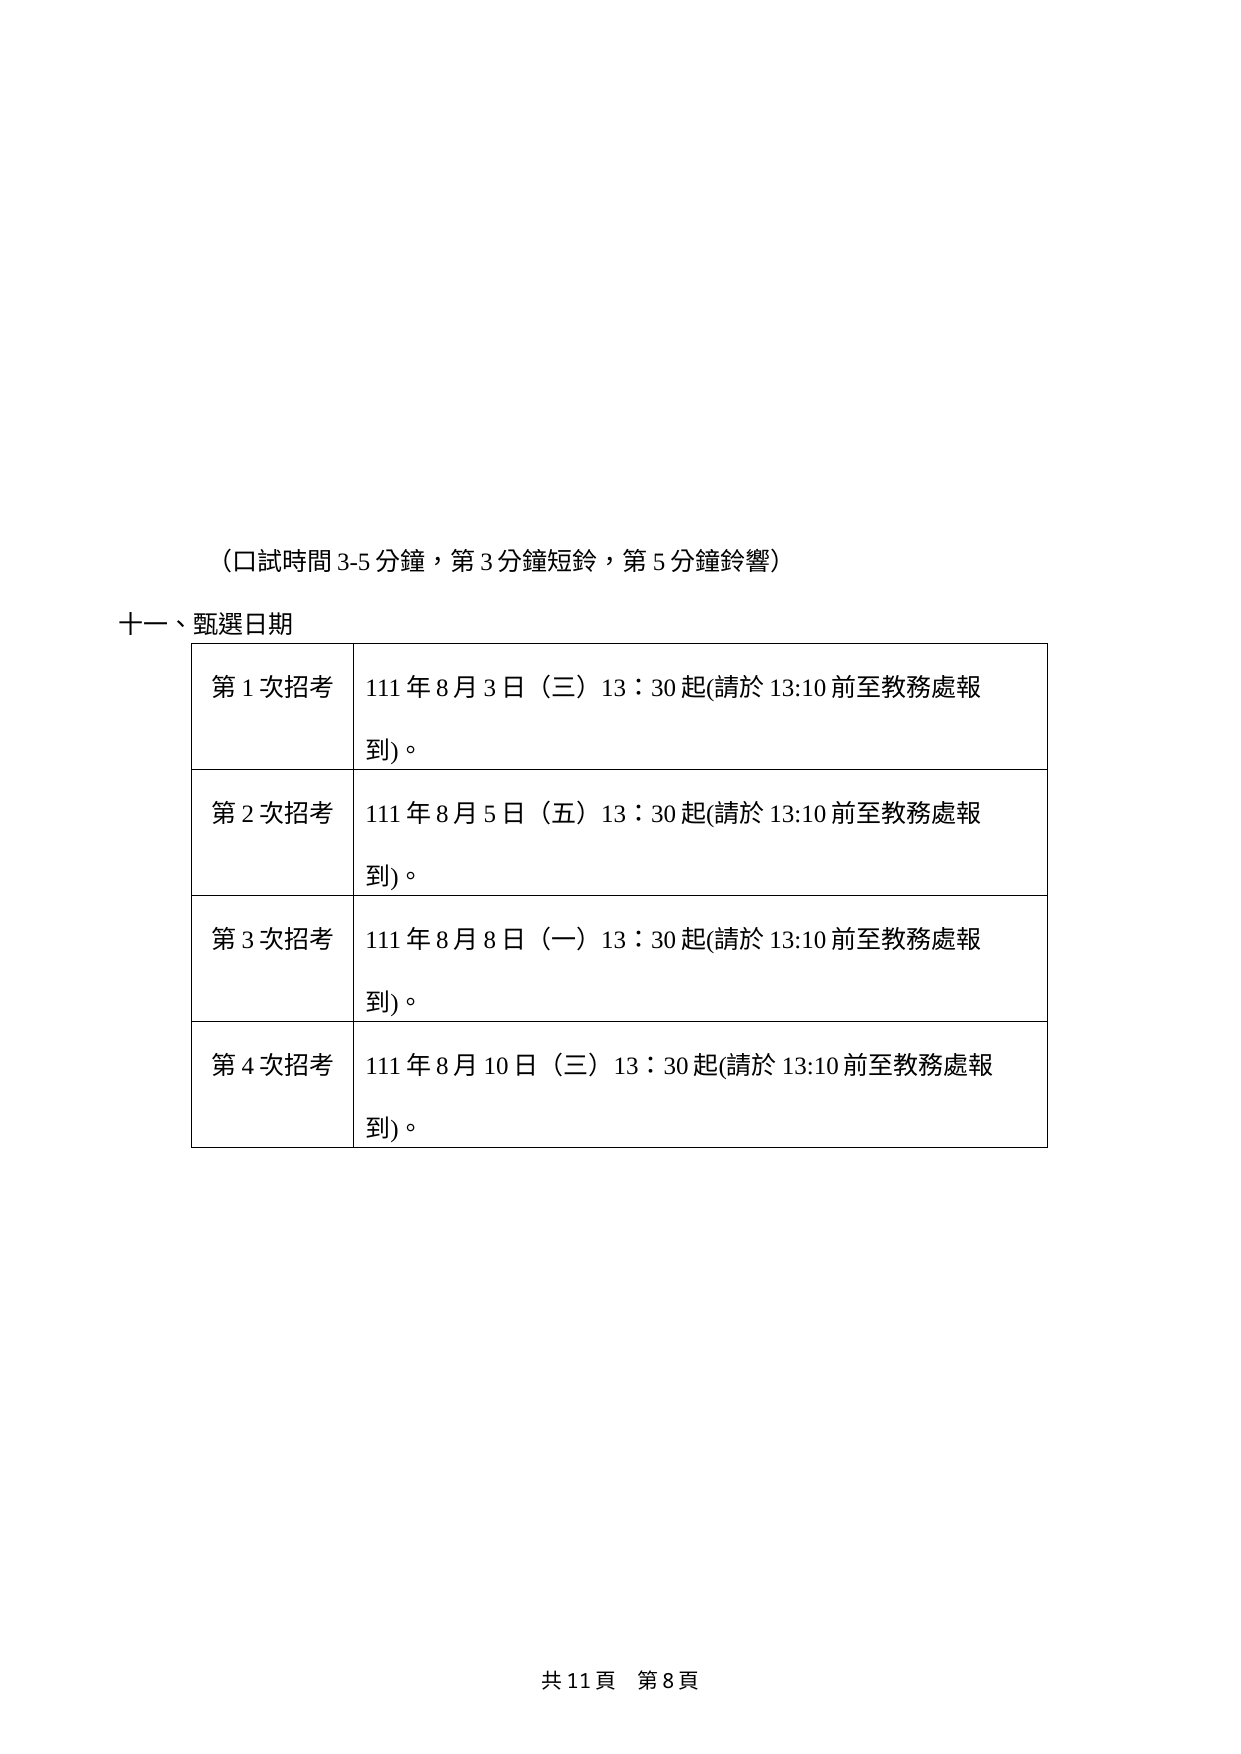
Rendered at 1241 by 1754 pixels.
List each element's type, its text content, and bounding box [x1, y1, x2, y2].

table_header 111年8月3日（三）13：30起(請於13:10前至教務處報到)。 [354, 644, 1047, 769]
table_cell 111年8月10日（三）13：30起(請於13:10前至教務處報到)。 [354, 1022, 1047, 1147]
text 十一、甄選日期 [118, 581, 1122, 643]
text （口試時間3-5分鐘，第3分鐘短鈴，第5分鐘鈴響） [148, 518, 1122, 581]
table_cell 第2次招考 [192, 770, 353, 895]
table_cell 第3次招考 [192, 896, 353, 1021]
table_cell 第4次招考 [192, 1022, 353, 1147]
table_cell 111年8月8日（一）13：30起(請於13:10前至教務處報到)。 [354, 896, 1047, 1021]
table_cell 111年8月5日（五）13：30起(請於13:10前至教務處報到)。 [354, 770, 1047, 895]
table_header 第1次招考 [192, 644, 353, 769]
